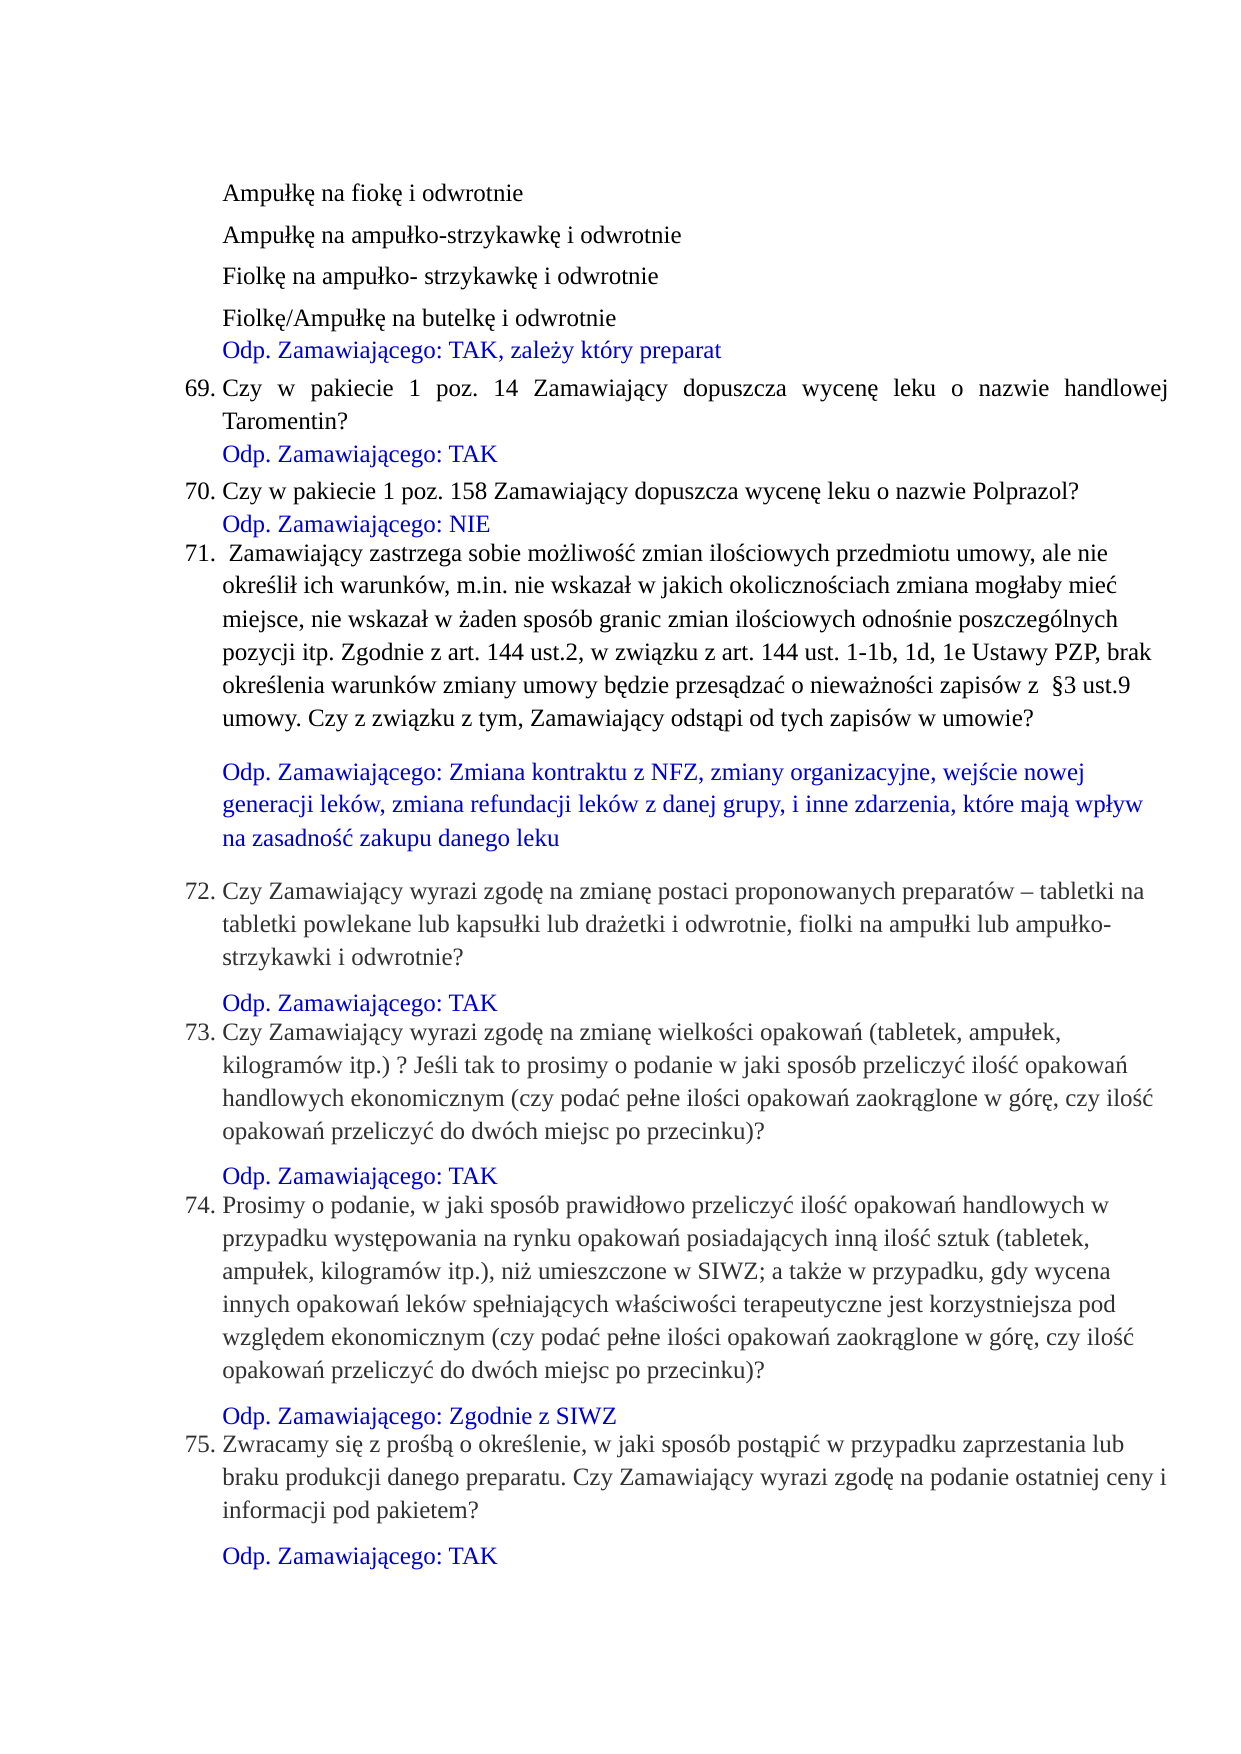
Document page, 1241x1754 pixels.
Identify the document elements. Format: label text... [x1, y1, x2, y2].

list Czy Zamawiający wyrazi zgodę na zmianę wielkości opakowań (tabletek, ampułek, kilogramów itp.) ? Jeśli tak to prosimy o podanie w jaki sposób przeliczyć ilość opakowań handlowych ekonomicznym (czy podać pełne ilości opakowań zaokrąglone w górę, czy ilość opakowań przeliczyć do dwóch miejsc po przecinku)? [184, 1017, 1169, 1144]
list Czy w pakiecie 1 poz. 14 Zamawiający dopuszcza wycenę leku o nazwie handlowej Taromentin? [184, 373, 1169, 434]
list Odp. Zamawiającego: NIE [184, 509, 1169, 538]
list Fiolkę na ampułko- strzykawkę i odwrotnie [184, 261, 1169, 290]
list Zwracamy się z prośbą o określenie, w jaki sposób postąpić w przypadku zaprzestania lub braku produkcji danego preparatu. Czy Zamawiający wyrazi zgodę na podanie ostatniej ceny i informacji pod pakietem? [184, 1429, 1169, 1524]
list Fiolkę/Ampułkę na butelkę i odwrotnie [184, 303, 1169, 331]
list Prosimy o podanie, w jaki sposób prawidłowo przeliczyć ilość opakowań handlowych w przypadku występowania na rynku opakowań posiadających inną ilość sztuk (tabletek, ampułek, kilogramów itp.), niż umieszczone w SIWZ; a także w przypadku, gdy wycena innych opakowań leków spełniających właściwości terapeutyczne jest korzystniejsza pod względem ekonomicznym (czy podać pełne ilości opakowań zaokrąglone w górę, czy ilość opakowań przeliczyć do dwóch miejsc po przecinku)? [184, 1190, 1169, 1384]
list Ampułkę na fiokę i odwrotnie [184, 178, 1169, 207]
list Odp. Zamawiającego: TAK [184, 1541, 1169, 1570]
list Odp. Zamawiającego: TAK [184, 988, 1169, 1017]
list Odp. Zamawiającego: TAK [184, 439, 1169, 467]
list Odp. Zamawiającego: TAK, zależy który preparat [184, 336, 1169, 364]
list Ampułkę na ampułko-strzykawkę i odwrotnie [184, 220, 1169, 249]
list Odp. Zamawiającego: Zmiana kontraktu z NFZ, zmiany organizacyjne, wejście nowej generacji leków, zmiana refundacji leków z danej grupy, i inne zdarzenia, które mają wpływ na zasadność zakupu danego leku [184, 757, 1169, 851]
list Zamawiający zastrzega sobie możliwość zmian ilościowych przedmiotu umowy, ale nie określił ich warunków, m.in. nie wskazał w jakich okolicznościach zmiana mogłaby mieć miejsce, nie wskazał w żaden sposób granic zmian ilościowych odnośnie poszczególnych pozycji itp. Zgodnie z art. 144 ust.2, w związku z art. 144 ust. 1-1b, 1d, 1e Ustawy PZP, brak określenia warunków zmiany umowy będzie przesądzać o nieważności zapisów z §3 ust.9 umowy. Czy z związku z tym, Zamawiający odstąpi od tych zapisów w umowie? [184, 538, 1169, 731]
list Czy Zamawiający wyrazi zgodę na zmianę postaci proponowanych preparatów – tabletki na tabletki powlekane lub kapsułki lub drażetki i odwrotnie, fiolki na ampułki lub ampułko-strzykawki i odwrotnie? [184, 876, 1169, 971]
list Odp. Zamawiającego: Zgodnie z SIWZ [184, 1401, 1169, 1429]
list Czy w pakiecie 1 poz. 158 Zamawiający dopuszcza wycenę leku o nazwie Polprazol? [184, 476, 1169, 504]
list Odp. Zamawiającego: TAK [184, 1161, 1169, 1190]
